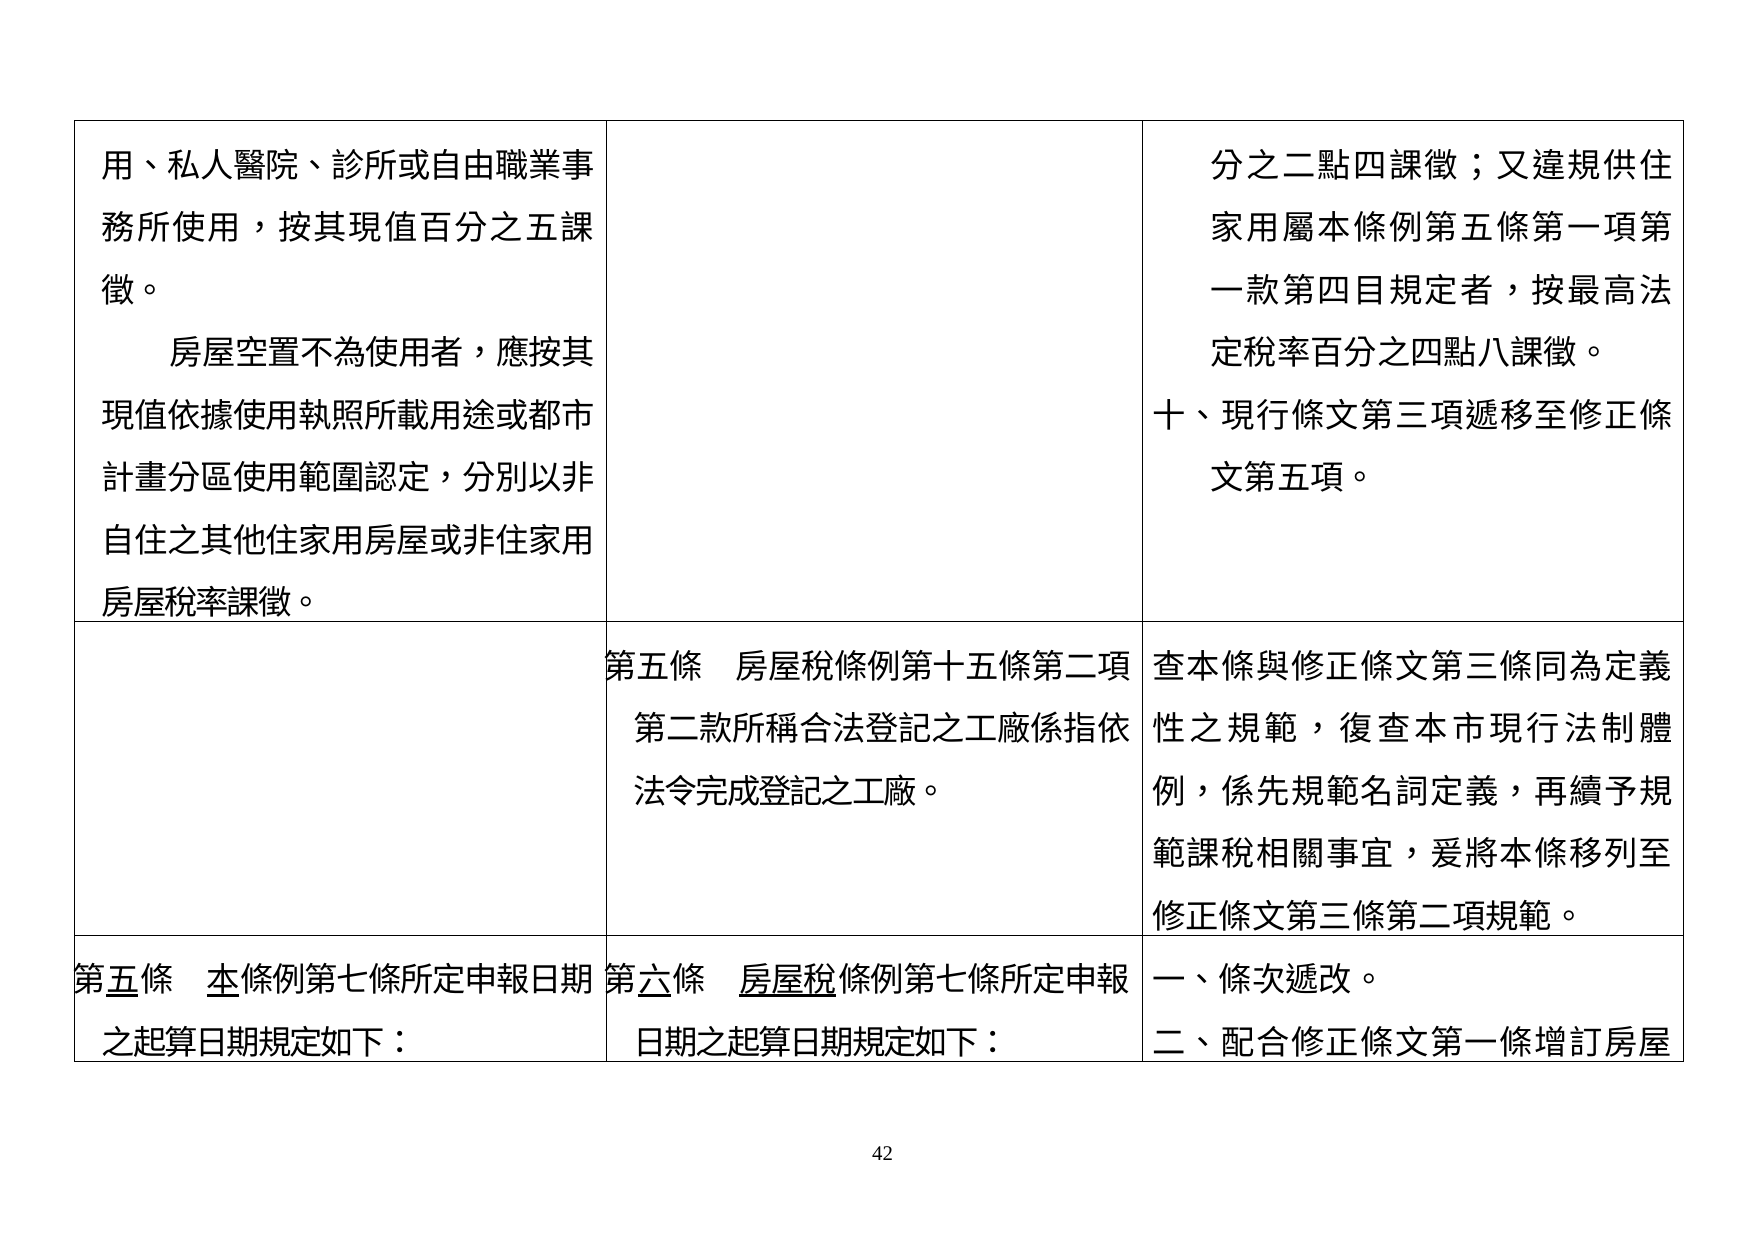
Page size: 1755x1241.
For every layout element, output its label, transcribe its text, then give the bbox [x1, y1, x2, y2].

table_cell 第四條 本市房屋稅依房屋現值，按下列稅率課徵之： 一、住家用房屋： （一）供自住或公益出租人出租使用者，為百分之一點二。 （二）持有本市非自住之其他供住家用房屋在二戶以下者，每戶均為百分之二點四；持有三戶以上者，每戶均為百分之三點六。 （三）下列房屋除法規另有規定外，採單一稅率，不納入前目戶數計算： 1.公有房屋供住家使用者，百分之一點五。 2.出租供符合本市社會住宅承租資格者使用，且持有主管機關核發之出租人核定函者，百分之一點五。 3.經勞工主管機關核發證明文件之勞工宿舍者，百分之一點五。 4.公立學校之學生宿舍，由民間機構與主辦機關簽訂投資契約，投資興建並租與該校學生作宿舍使用，且約定於營運期間屆滿後，移轉該宿舍之所有權予政府者，百分之一點五。 5.公同共有者，除共有人符合自住者，其潛在應有部分外，百分之二點四。 二、非住家用房屋：供營業、私人醫院、診所或自由職業事務所使用者，百分之三。供人民團體及其他性質可認定為非供營業用者，百分之二。 三、房屋同時作住家及非住家用者，應以實際使用面積，分別按住家用或非住家用稅率，課徵房屋稅。但非住家用者，課稅面積最低不得少於全部面積六分之一。 房屋之使用執照所載用途別為停車場或防空避難室，未經核准變更使用，而改變為其他用途者，住家用按其現值百分之三點六課徵；非住家非營業用按其現值百分之二點五課徵；營業用、私人醫院、診所或自由職業事務所使用，按其現值百分之五課徵。 房屋空置不為使用者，應按其現值依據使用執照所載用途或都市計畫分區使用範圍認定，分別以非自住之其他住家用房屋或非住家用房屋稅率課徵。但起造人持有待銷售之住家用房屋，於起課房屋稅一年六個月內未出售者，按其現值百分之二課徵。 [607, 121, 1142, 621]
table_cell 一、條次遞改。 二、配合修正條文第一條增訂房屋 [1143, 936, 1683, 1061]
table_cell 第六條 房屋稅條例第七條所定申報日期之起算日期規定如下： 一、新建房屋以門窗、水電設備裝置完竣，可供使用之日為申報起算日，其已供使用者，以實際使用日為起算日。倘經核發使用執照而延不裝置水電者，以核發使用執照之日起滿六十日為申報起算日。未申領使用執照者，以房屋之主要結構完成滿一百二十日為申報起算日。所稱主要構造，係指以房屋基礎、主要樑柱、承重牆壁、樓地板及屋頂構造完成者為準。 二、增建、改建房屋以增、改建完成可供使用之日為申報起算日。 三、使用情形或持有戶數有變更者，以實際變更之日為申報起算日。 [607, 936, 1142, 1061]
table_cell 第五條 本條例第七條所定申報日期之起算日期規定如下： [75, 936, 606, 1061]
table_cell 查本條與修正條文第三條同為定義性之規範，復查本市現行法制體例，係先規範名詞定義，再續予規範課稅相關事宜，爰將本條移列至修正條文第三條第二項規範。 [1143, 622, 1683, 935]
table_cell 分之二點四課徵；又違規供住家用屬本條例第五條第一項第一款第四目規定者，按最高法定稅率百分之四點八課徵。 十、現行條文第三項遞移至修正條文第五項。 [1143, 121, 1683, 621]
table_cell 用、私人醫院、診所或自由職業事務所使用，按其現值百分之五課徵。 房屋空置不為使用者，應按其現值依據使用執照所載用途或都市計畫分區使用範圍認定，分別以非自住之其他住家用房屋或非住家用房屋稅率課徵。 [75, 121, 606, 621]
table_cell [75, 622, 606, 935]
table_cell 第五條 房屋稅條例第十五條第二項第二款所稱合法登記之工廠係指依法令完成登記之工廠。 [607, 622, 1142, 935]
